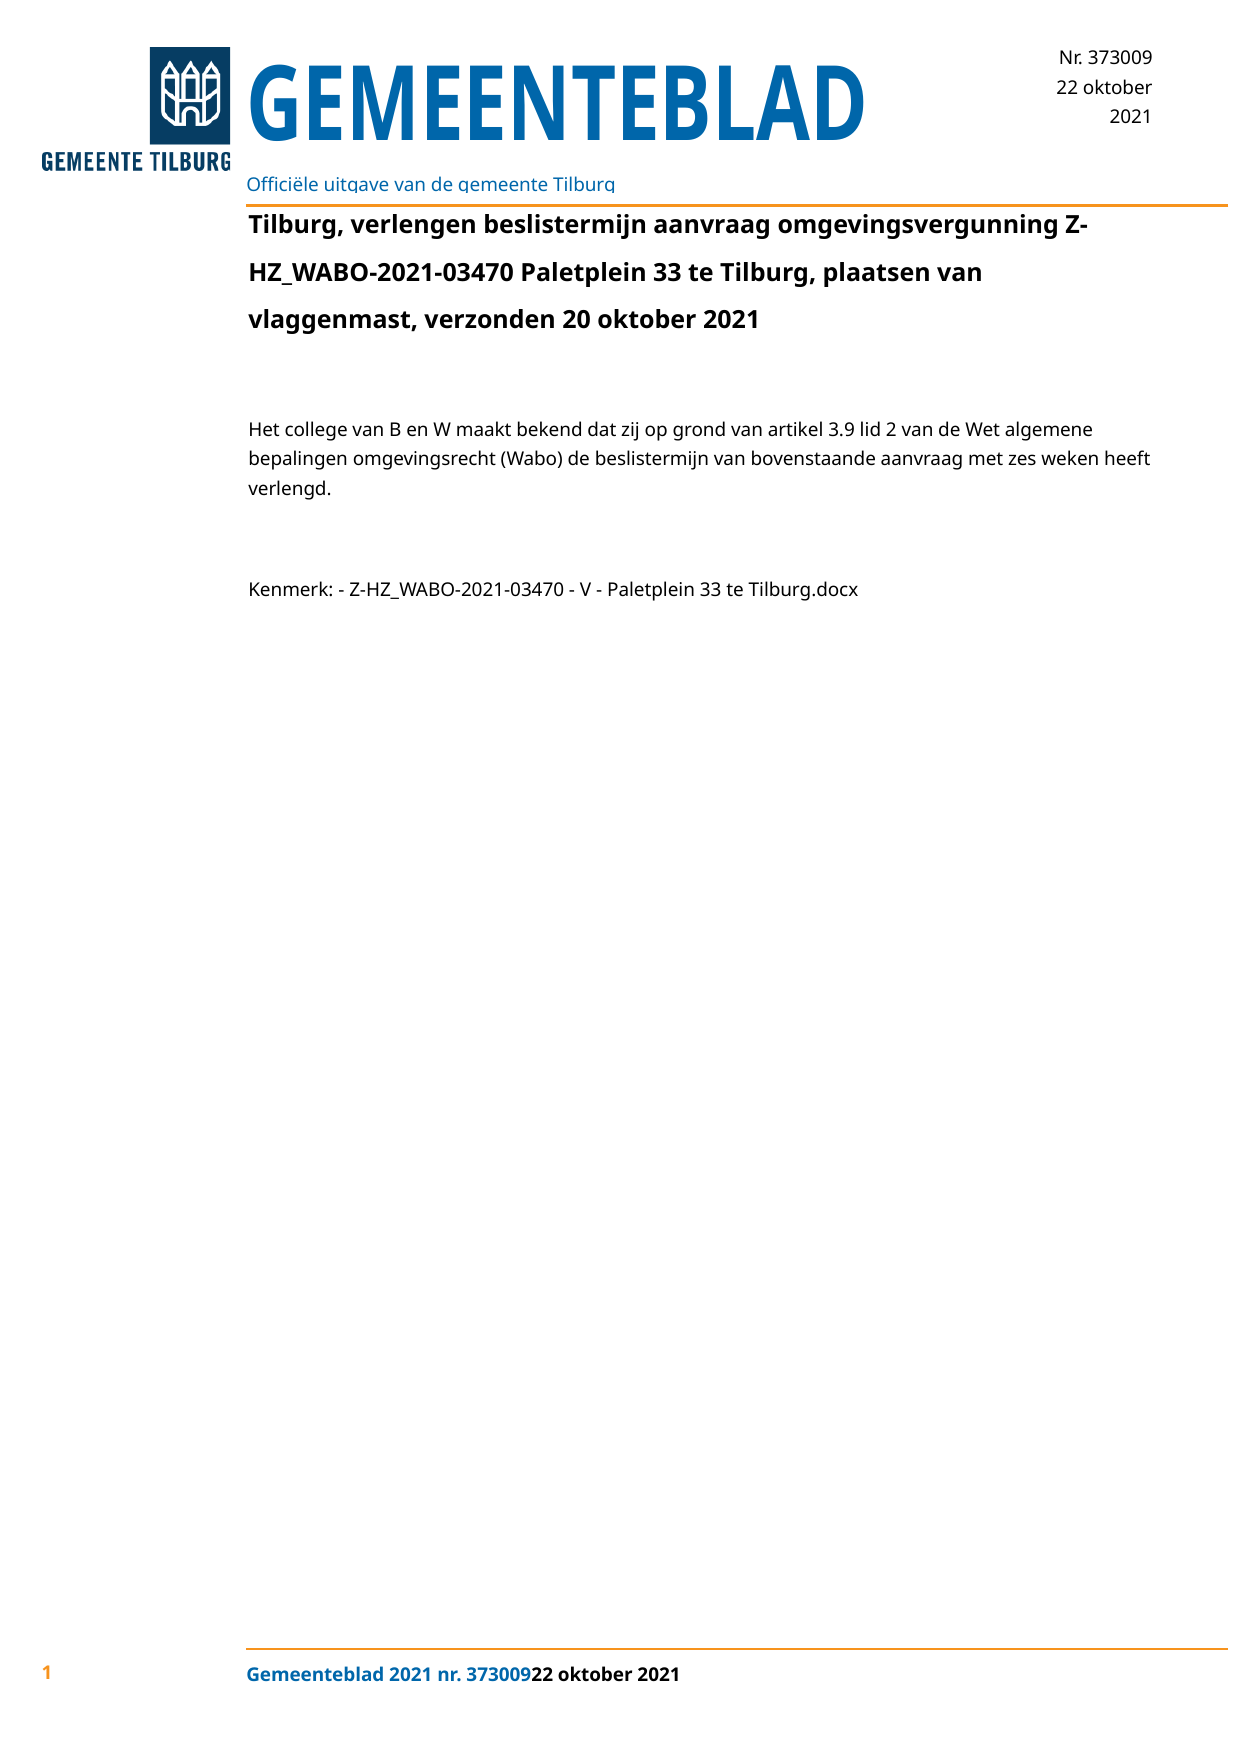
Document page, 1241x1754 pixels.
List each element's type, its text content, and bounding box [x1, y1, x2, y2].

picture [41, 47, 231, 172]
text Kenmerk: - Z-HZ_WABO-2021-03470 - V - Paletplein 33 te Tilburg.docx [248, 576, 1152, 602]
text Het college van B en W maakt bekend dat zij op grond van artikel 3.9 lid 2 van de Wet algemene bepalingen omgevingsrecht (Wabo) de beslistermijn van bovenstaande aanvraag met zes weken heeft verlengd. [248, 416, 1152, 501]
text Tilburg, verlengen beslistermijn aanvraag omgevingsvergunning Z-HZ_WABO-2021-03470 Paletplein 33 te Tilburg, plaatsen van vlaggenmast, verzonden 20 oktober 2021 [248, 207, 1152, 336]
